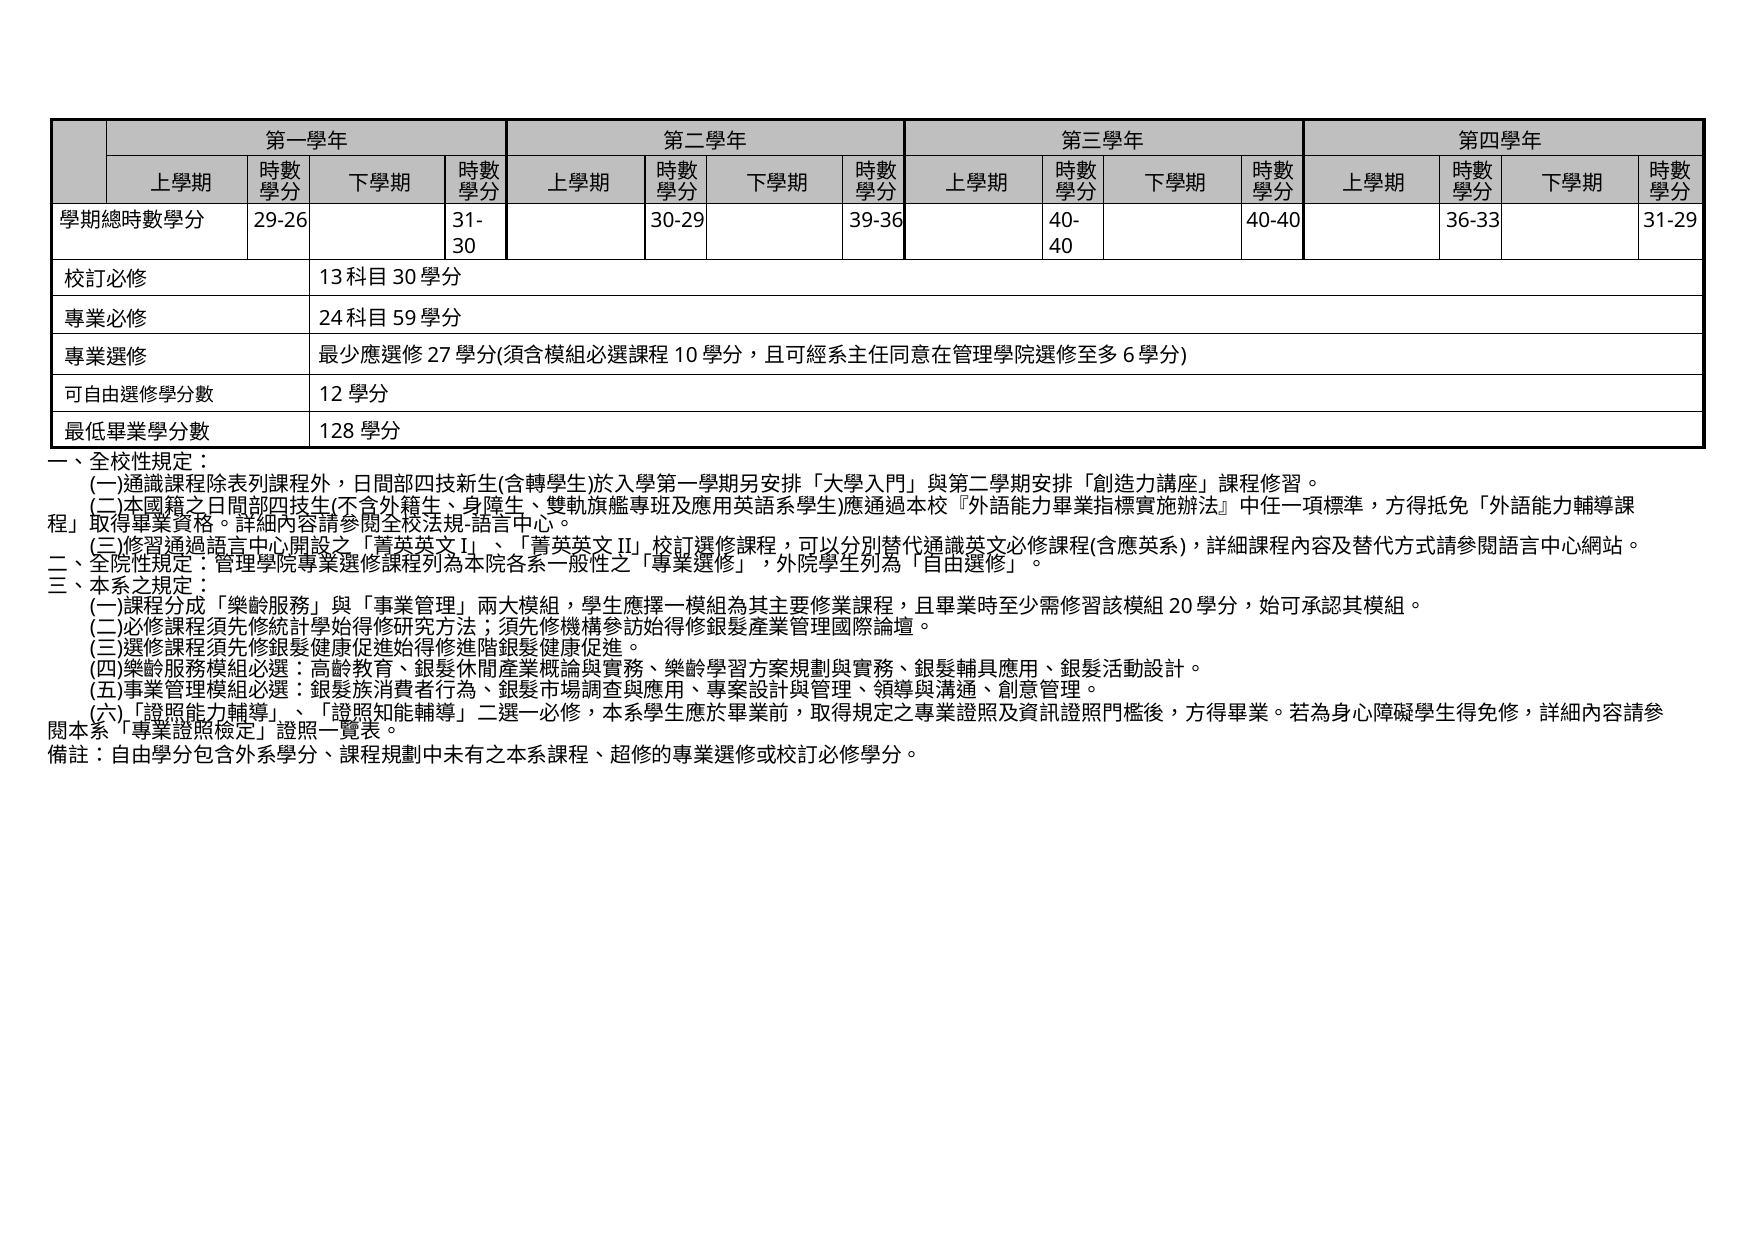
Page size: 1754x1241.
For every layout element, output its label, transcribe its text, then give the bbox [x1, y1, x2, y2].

text 三、本系之規定： [47, 578, 1714, 597]
table_cell 時數 學分 [646, 156, 706, 203]
text (二)本國籍之日間部四技生(不含外籍生、身障生、雙軌旗艦專班及應用英語系學生)應通過本校『外語能力畢業指標實施辦法』中任一項標準，方得抵免「外語能力輔導課程」取得畢業資格。詳細內容請參閱全校法規-語言中心。 [47, 497, 1673, 537]
table_header [53, 121, 106, 203]
table_cell 29-26 [248, 204, 309, 259]
table_header 第二學年 [508, 121, 903, 155]
table_header 第一學年 [107, 121, 505, 155]
text (五)事業管理模組必選：銀髮族消費者行為、銀髮市場調查與應用、專案設計與管理、領導與溝通、創意管理。 [89, 681, 1714, 702]
table_cell 128 學分 [310, 412, 1702, 446]
table_cell 30-29 [646, 204, 706, 259]
table_cell 上學期 [1305, 156, 1439, 203]
table_cell 24科目59學分 [310, 296, 1702, 333]
table_cell [1305, 204, 1439, 259]
table_cell 可自由選修學分數 [53, 375, 309, 411]
table_cell 36-33 [1440, 204, 1501, 259]
table_cell 專業選修 [53, 334, 309, 374]
text (一)通識課程除表列課程外，日間部四技新生(含轉學生)於入學第一學期另安排「大學入門」與第二學期安排「創造力講座」課程修習。 [89, 474, 1714, 495]
text (二)必修課程須先修統計學始得修研究方法；須先修機構參訪始得修銀髮產業管理國際論壇。 [89, 618, 1714, 639]
table_cell 時數 學分 [1242, 156, 1302, 203]
table_cell 校訂必修 [53, 260, 309, 295]
table_cell 時數 學分 [248, 156, 309, 203]
table_header 第三學年 [906, 121, 1302, 155]
table_cell 40-40 [1242, 204, 1302, 259]
table_cell [508, 204, 644, 259]
table_cell 最少應選修27學分(須含模組必選課程10學分，且可經系主任同意在管理學院選修至多6學分) [310, 334, 1702, 374]
table_cell 下學期 [1104, 156, 1241, 203]
table_header 第四學年 [1305, 121, 1702, 155]
table_cell [707, 204, 842, 259]
table_cell 40-40 [1043, 204, 1103, 259]
text (三)選修課程須先修銀髮健康促進始得修進階銀髮健康促進。 [89, 639, 1714, 660]
table_cell 39-36 [843, 204, 903, 259]
table_cell [310, 204, 444, 259]
table_cell [1502, 204, 1638, 259]
table_cell [1104, 204, 1241, 259]
table_cell 時數 學分 [446, 156, 505, 203]
table_cell 上學期 [508, 156, 644, 203]
table_cell 上學期 [107, 156, 247, 203]
text 備註：自由學分包含外系學分、課程規劃中未有之本系課程、超修的專業選修或校訂必修學分。 [47, 744, 1714, 767]
table_cell 31-30 [446, 204, 505, 259]
text (六)「證照能力輔導」、「證照知能輔導」二選一必修，本系學生應於畢業前，取得規定之專業證照及資訊證照門檻後，方得畢業。若為身心障礙學生得免修，詳細內容請參閱本系「專業證照檢定」證照一覽表。 [47, 704, 1664, 744]
table_cell [906, 204, 1042, 259]
table_cell 時數 學分 [843, 156, 903, 203]
text (一)課程分成「樂齡服務」與「事業管理」兩大模組，學生應擇一模組為其主要修業課程，且畢業時至少需修習該模組20學分，始可承認其模組。 [89, 597, 1714, 618]
table_cell 上學期 [906, 156, 1042, 203]
table_cell 下學期 [1502, 156, 1638, 203]
text 一、全校性規定： [47, 449, 1714, 474]
table_cell 學期總時數學分 [53, 204, 247, 259]
table_cell 時數 學分 [1639, 156, 1702, 203]
table_cell 下學期 [707, 156, 842, 203]
table_cell 專業必修 [53, 296, 309, 333]
table_cell 12 學分 [310, 375, 1702, 411]
table_cell 時數 學分 [1440, 156, 1501, 203]
text (三)修習通過語言中心開設之「菁英英文I」、「菁英英文II」校訂選修課程，可以分別替代通識英文必修課程(含應英系)，詳細課程內容及替代方式請參閱語言中心網站。二、全院性規定：管理學院專業選修課程列為本院各系一般性之「專業選修」，外院學生列為「自由選修」。 [47, 537, 1675, 578]
table_cell 時數 學分 [1043, 156, 1103, 203]
table_cell 13科目30學分 [310, 260, 1702, 295]
text (四)樂齡服務模組必選：高齡教育、銀髮休閒產業概論與實務、樂齡學習方案規劃與實務、銀髮輔具應用、銀髮活動設計。 [89, 660, 1714, 681]
table_cell 最低畢業學分數 [53, 412, 309, 446]
table_cell 31-29 [1639, 204, 1702, 259]
table_cell 下學期 [310, 156, 444, 203]
